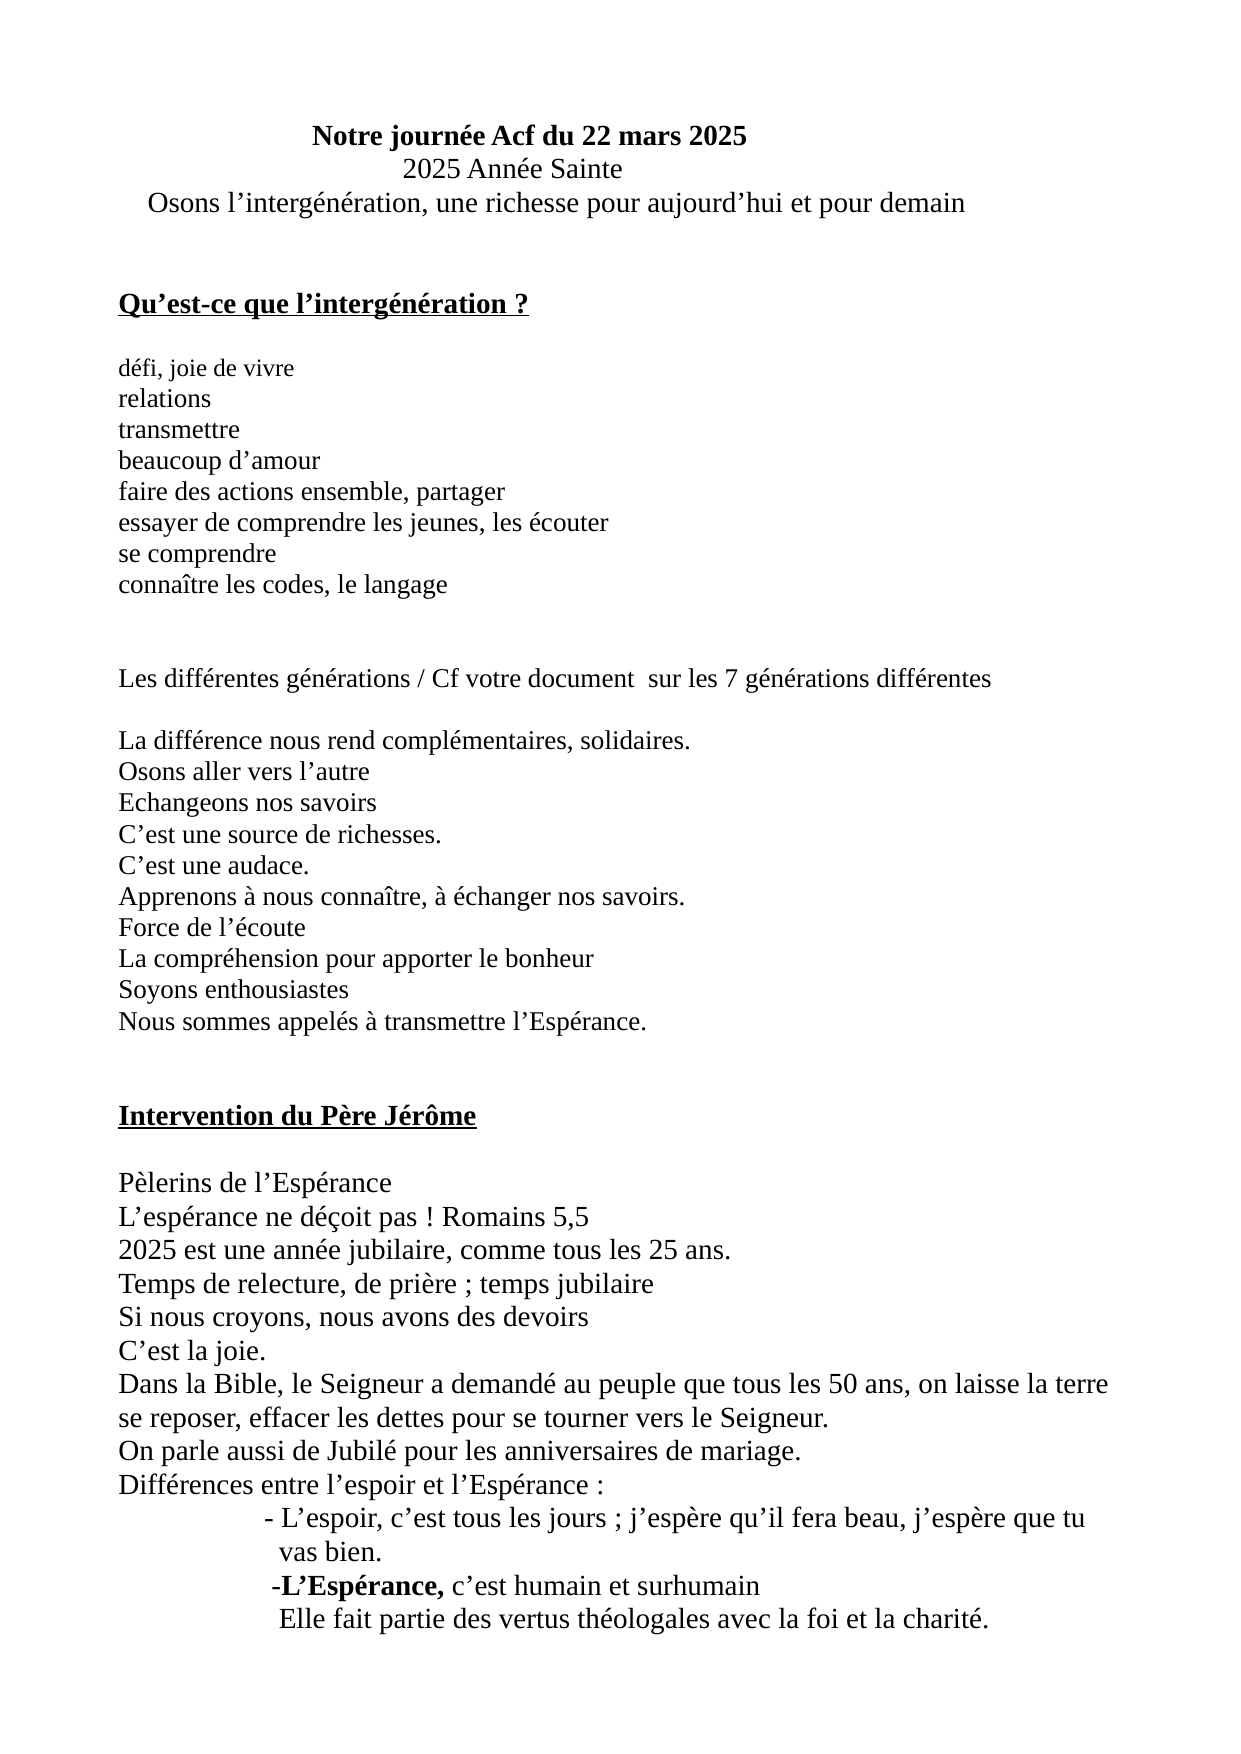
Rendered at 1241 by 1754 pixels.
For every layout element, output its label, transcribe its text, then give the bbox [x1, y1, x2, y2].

text Nous sommes appelés à transmettre l’Espérance. [118, 1004, 1122, 1036]
text Soyons enthousiastes [118, 973, 1122, 1004]
text connaître les codes, le langage [118, 568, 1122, 600]
text essayer de comprendre les jeunes, les écouter [118, 506, 1122, 537]
text La compréhension pour apporter le bonheur [118, 942, 1122, 973]
text Pèlerins de l’Espérance [118, 1165, 1122, 1199]
text vas bien. [118, 1534, 1122, 1568]
text Apprenons à nous connaître, à échanger nos savoirs. [118, 880, 1122, 911]
text Différences entre l’espoir et l’Espérance : [118, 1467, 1122, 1501]
text Si nous croyons, nous avons des devoirs [118, 1299, 1122, 1333]
text Notre journée Acf du 22 mars 2025 [118, 118, 1122, 152]
text Osons l’intergénération, une richesse pour aujourd’hui et pour demain [118, 185, 1122, 219]
text faire des actions ensemble, partager [118, 475, 1122, 506]
text L’espérance ne déçoit pas ! Romains 5,5 [118, 1199, 1122, 1232]
text Intervention du Père Jérôme [118, 1098, 1122, 1132]
text Dans la Bible, le Seigneur a demandé au peuple que tous les 50 ans, on laisse la terre se reposer, effacer les dettes pour se tourner vers le Seigneur. [118, 1366, 1122, 1433]
text Qu’est-ce que l’intergénération ? [118, 286, 1122, 319]
text -L’Espérance, c’est humain et surhumain [118, 1568, 1122, 1601]
text beaucoup d’amour [118, 444, 1122, 475]
text C’est une source de richesses. [118, 818, 1122, 849]
text C’est la joie. [118, 1333, 1122, 1366]
text se comprendre [118, 537, 1122, 568]
text La différence nous rend complémentaires, solidaires. [118, 724, 1122, 755]
text Force de l’écoute [118, 911, 1122, 942]
text 2025 Année Sainte [118, 152, 1122, 185]
text - L’espoir, c’est tous les jours ; j’espère qu’il fera beau, j’espère que tu [118, 1501, 1122, 1534]
text 2025 est une année jubilaire, comme tous les 25 ans. [118, 1232, 1122, 1266]
text C’est une audace. [118, 849, 1122, 880]
text On parle aussi de Jubilé pour les anniversaires de mariage. [118, 1433, 1122, 1467]
text transmettre [118, 413, 1122, 444]
text Osons aller vers l’autre [118, 755, 1122, 787]
text relations [118, 382, 1122, 413]
text Les différentes générations / Cf votre document sur les 7 générations différentes [118, 662, 1122, 693]
text Echangeons nos savoirs [118, 787, 1122, 818]
text Temps de relecture, de prière ; temps jubilaire [118, 1266, 1122, 1299]
text défi, joie de vivre [118, 353, 1122, 382]
text Elle fait partie des vertus théologales avec la foi et la charité. [118, 1601, 1122, 1635]
